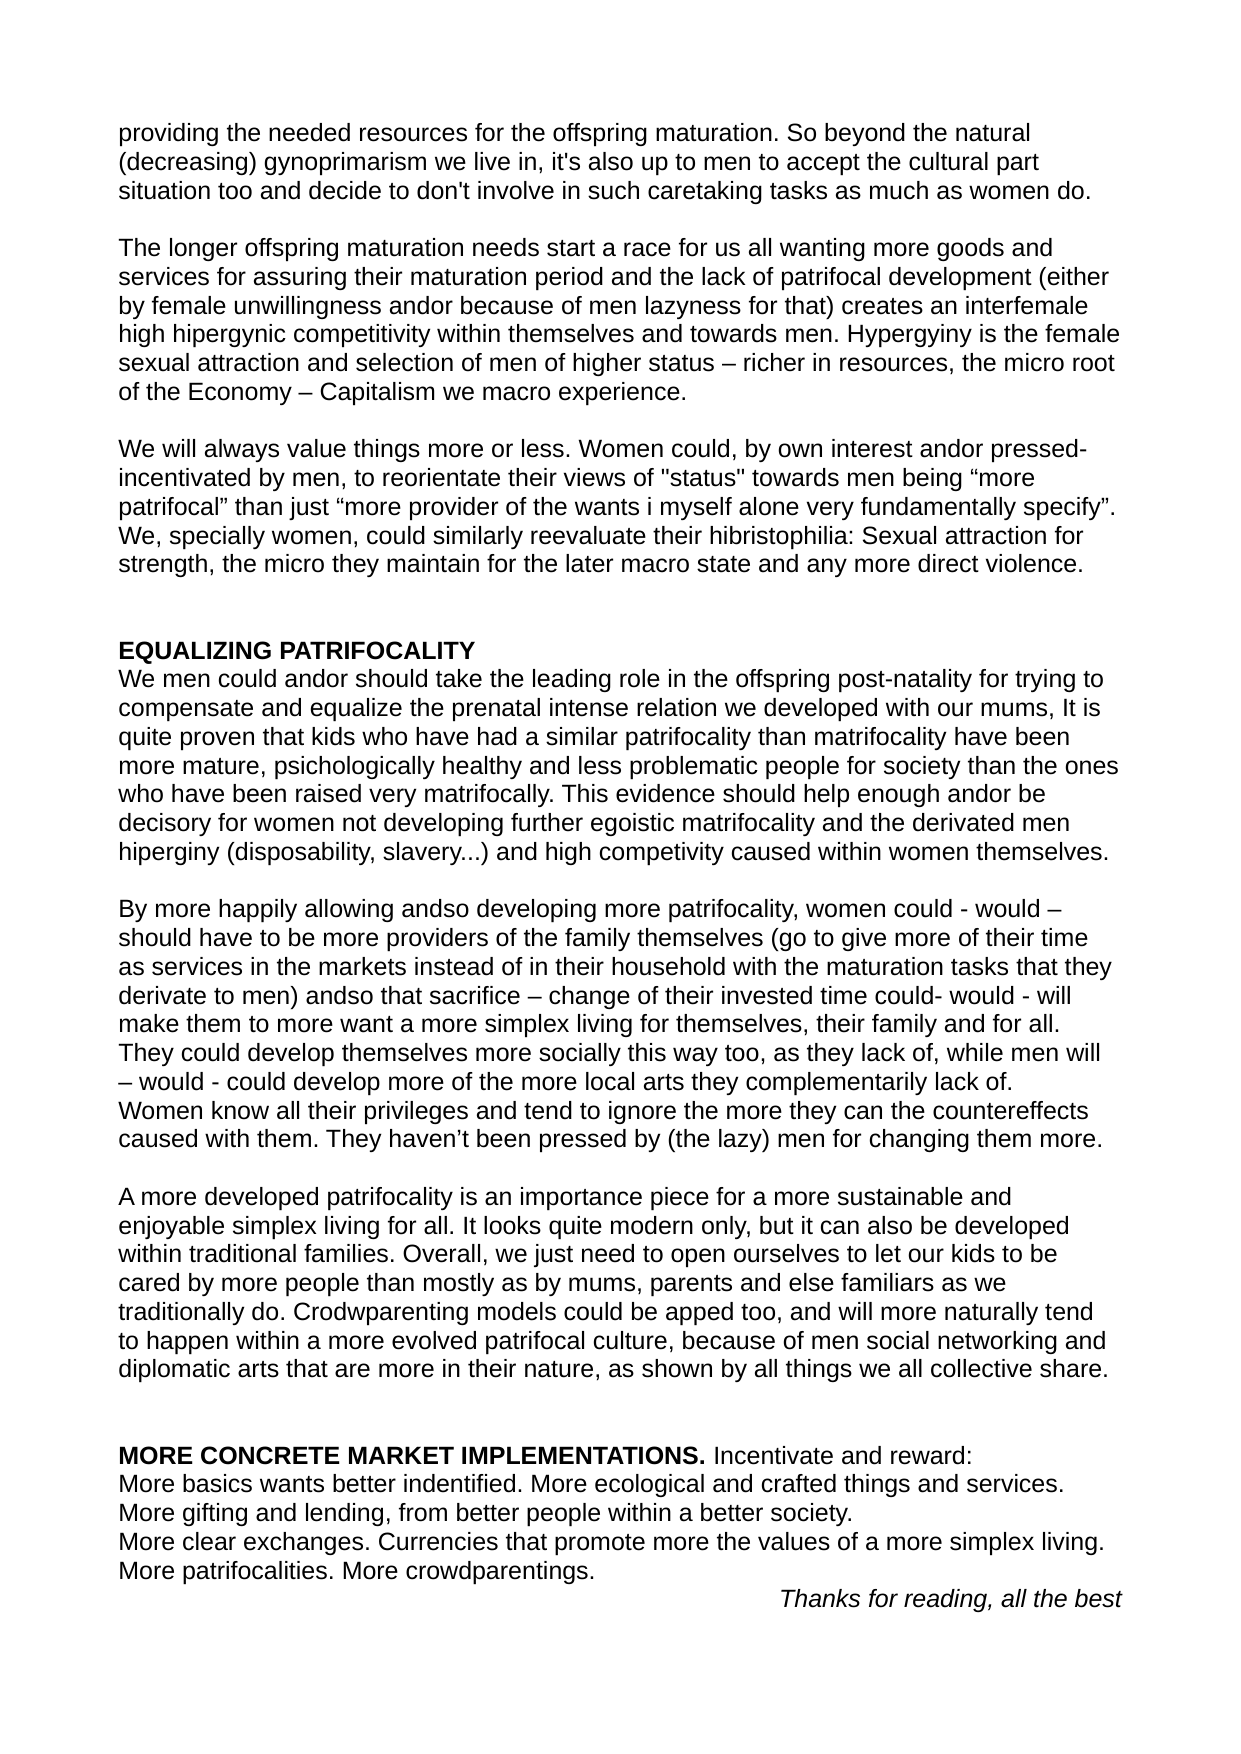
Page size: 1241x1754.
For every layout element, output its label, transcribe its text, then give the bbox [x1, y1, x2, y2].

text We men could andor should take the leading role in the offspring post-natality for trying to compensate and equalize the prenatal intense relation we developed with our mums, It is quite proven that kids who have had a similar patrifocality than matrifocality have been more mature, psichologically healthy and less problematic people for society than the ones who have been raised very matrifocally. This evidence should help enough andor be decisory for women not developing further egoistic matrifocality and the derivated men hiperginy (disposability, slavery...) and high competivity caused within women themselves. [118, 664, 1122, 866]
text By more happily allowing andso developing more patrifocality, women could - would – should have to be more providers of the family themselves (go to give more of their time as services in the markets instead of in their household with the maturation tasks that they derivate to men) andso that sacrifice – change of their invested time could- would - will make them to more want a more simplex living for themselves, their family and for all. They could develop themselves more socially this way too, as they lack of, while men will – would - could develop more of the more local arts they complementarily lack of. [118, 894, 1122, 1096]
text More clear exchanges. Currencies that promote more the values of a more simplex living. [118, 1527, 1122, 1556]
text The longer offspring maturation needs start a race for us all wanting more goods and services for assuring their maturation period and the lack of patrifocal development (either by female unwillingness andor because of men lazyness for that) creates an interfemale high hipergynic competitivity within themselves and towards men. Hypergyiny is the female sexual attraction and selection of men of higher status – richer in resources, the micro root of the Economy – Capitalism we macro experience. [118, 233, 1122, 406]
text A more developed patrifocality is an importance piece for a more sustainable and enjoyable simplex living for all. It looks quite modern only, but it can also be developed within traditional families. Overall, we just need to open ourselves to let our kids to be cared by more people than mostly as by mums, parents and else familiars as we traditionally do. Crodwparenting models could be apped too, and will more naturally tend to happen within a more evolved patrifocal culture, because of men social networking and diplomatic arts that are more in their nature, as shown by all things we all collective share. [118, 1182, 1122, 1383]
text More gifting and lending, from better people within a better society. [118, 1498, 1122, 1527]
text More basics wants better indentified. More ecological and crafted things and services. [118, 1469, 1122, 1498]
text providing the needed resources for the offspring maturation. So beyond the natural (decreasing) gynoprimarism we live in, it's also up to men to accept the cultural part situation too and decide to don't involve in such caretaking tasks as much as women do. [118, 118, 1122, 204]
text We, specially women, could similarly reevaluate their hibristophilia: Sexual attraction for strength, the micro they maintain for the later macro state and any more direct violence. [118, 521, 1122, 578]
text MORE CONCRETE MARKET IMPLEMENTATIONS. Incentivate and reward: [118, 1441, 1122, 1469]
text More patrifocalities. More crowdparentings. [118, 1556, 1122, 1584]
text We will always value things more or less. Women could, by own interest andor pressed-incentivated by men, to reorientate their views of "status" towards men being “more patrifocal” than just “more provider of the wants i myself alone very fundamentally specify”. [118, 434, 1122, 521]
text EQUALIZING PATRIFOCALITY [118, 636, 1122, 664]
text Women know all their privileges and tend to ignore the more they can the countereffects caused with them. They haven’t been pressed by (the lazy) men for changing them more. [118, 1096, 1122, 1153]
text Thanks for reading, all the best [118, 1584, 1122, 1613]
